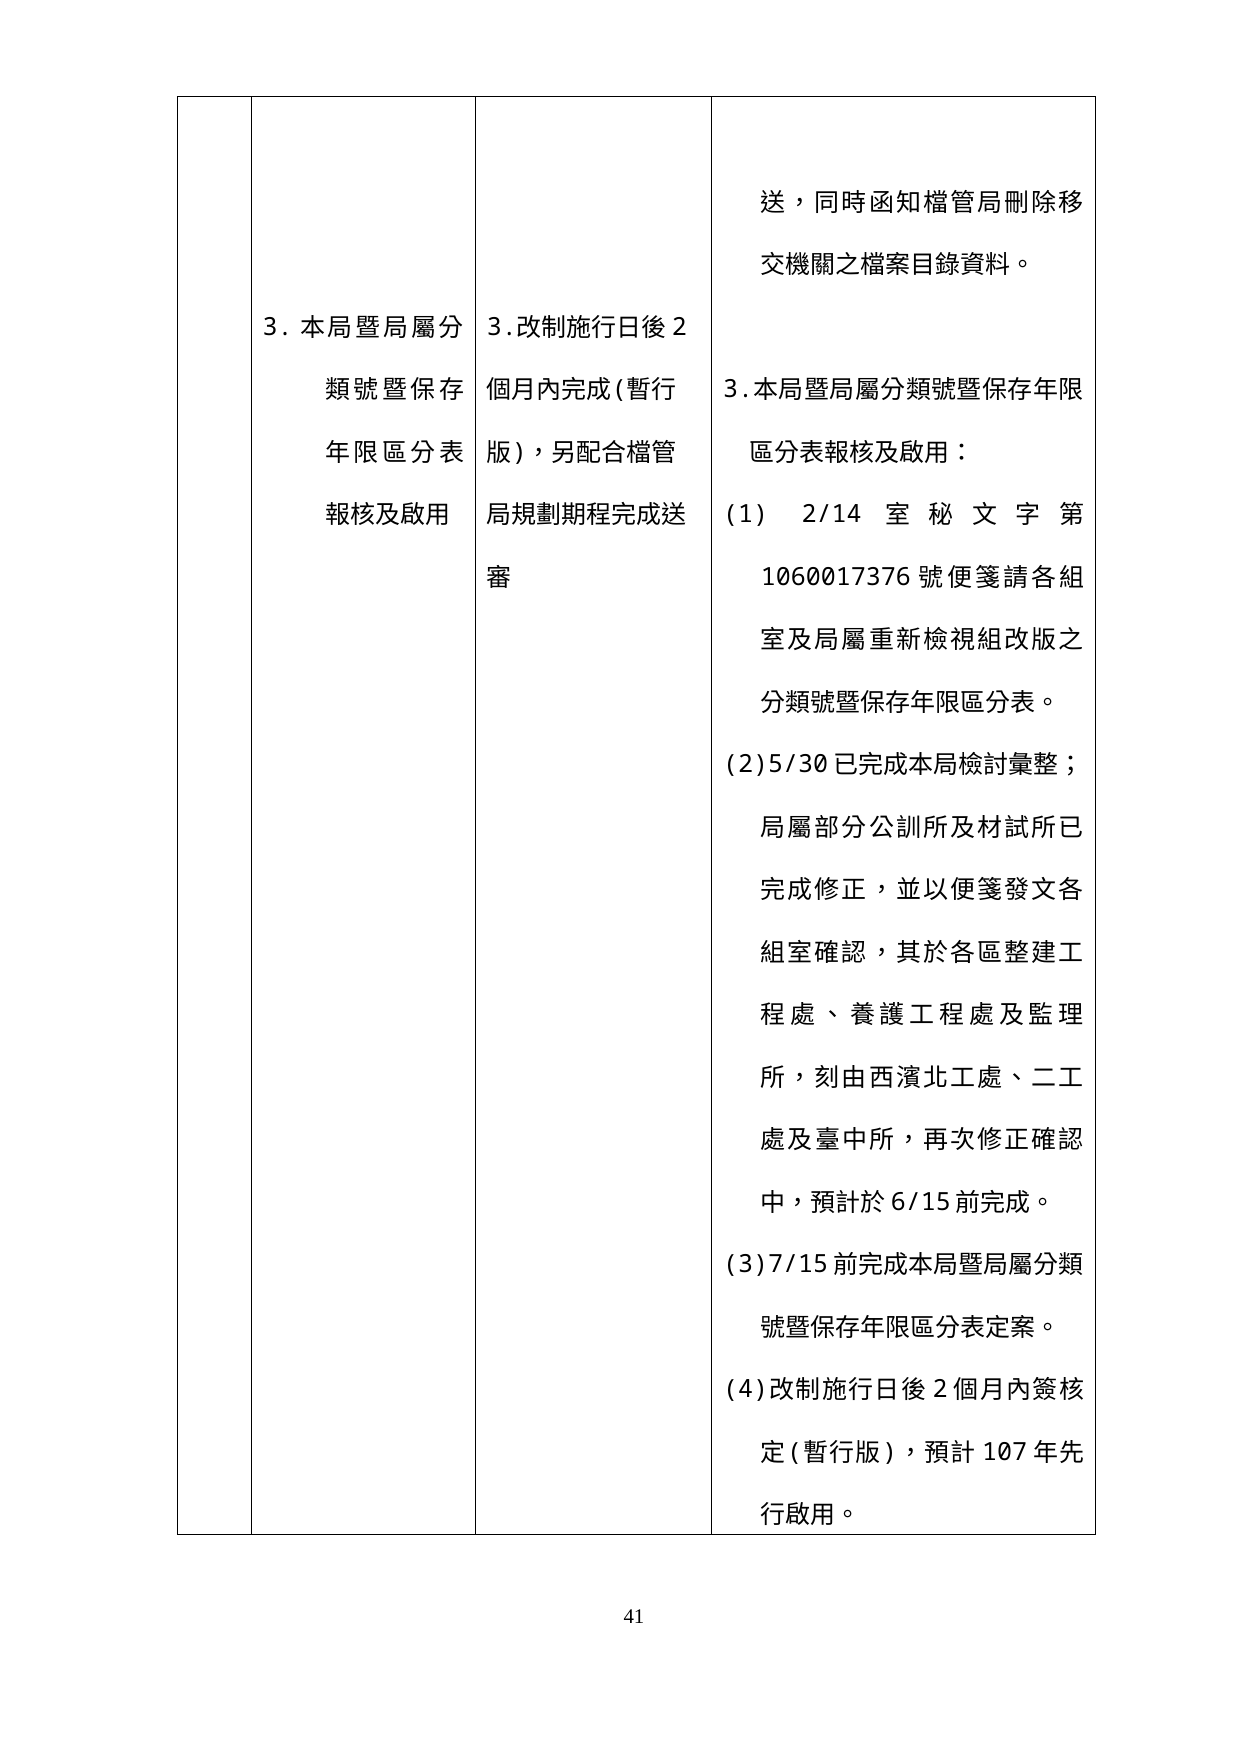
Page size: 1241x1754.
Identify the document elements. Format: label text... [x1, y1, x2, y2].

table_cell 送，同時函知檔管局刪除移交機關之檔案目錄資料。 3.本局暨局屬分類號暨保存年限區分表報核及啟用： (1) 2/14室秘文字第1060017376號便箋請各組室及局屬重新檢視組改版之分類號暨保存年限區分表。 (2)5/30已完成本局檢討彙整；局屬部分公訓所及材試所已完成修正，並以便箋發文各組室確認，其於各區整建工程處、養護工程處及監理所，刻由西濱北工處、二工處及臺中所，再次修正確認中，預計於6/15前完成。 (3)7/15前完成本局暨局屬分類號暨保存年限區分表定案。 (4)改制施行日後2個月內簽核定(暫行版)，預計107年先行啟用。 [712, 97, 1095, 1534]
table_cell [178, 97, 251, 1534]
table_cell 3.改制施行日後2個月內完成(暫行版)，另配合檔管局規劃期程完成送審 [476, 97, 711, 1534]
table_cell 局屬檔案移交業務督導 局屬移交目錄彙送督導 本局暨局屬分類號暨保存年限區分表報核及啟用 [252, 97, 475, 1534]
